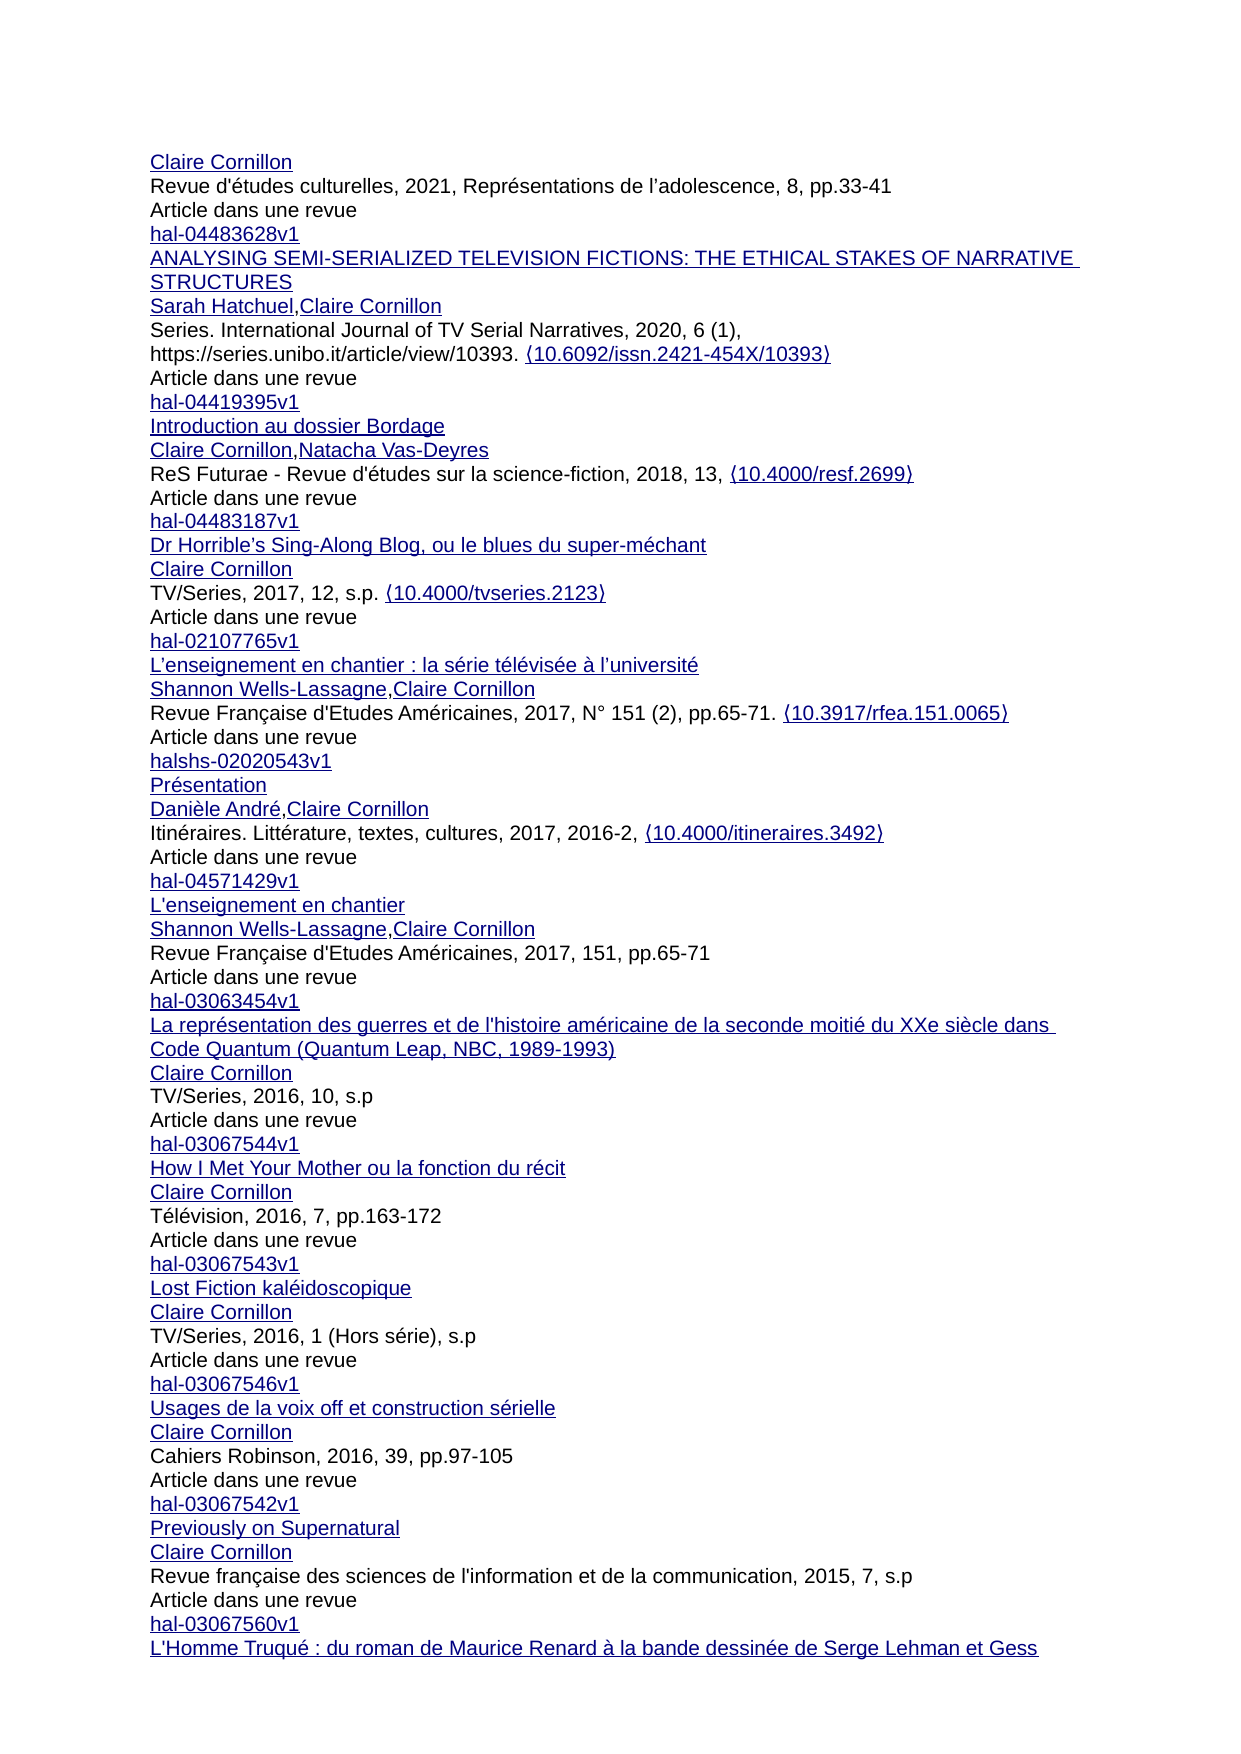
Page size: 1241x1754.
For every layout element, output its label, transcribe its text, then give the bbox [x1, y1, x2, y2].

table_cell Usages de la voix off et construction sérielle Claire Cornillon Cahiers Robinson, 2016, 39, pp.97-105 Article dans une revue hal-03067542v1 [150, 1396, 1090, 1516]
table_cell Dr Horrible’s Sing-Along Blog, ou le blues du super-méchant Claire Cornillon TV/Series, 2017, 12, s.p. ⟨10.4000/tvseries.2123⟩ Article dans une revue hal-02107765v1 [150, 533, 1090, 653]
table_cell Lost Fiction kaléidoscopique Claire Cornillon TV/Series, 2016, 1 (Hors série), s.p Article dans une revue hal-03067546v1 [150, 1276, 1090, 1396]
table_cell Présentation Danièle André,Claire Cornillon Itinéraires. Littérature, textes, cultures, 2017, 2016-2, ⟨10.4000/itineraires.3492⟩ Article dans une revue hal-04571429v1 [150, 773, 1090, 893]
table_cell L'Homme Truqué : du roman de Maurice Renard à la bande dessinée de Serge Lehman et Gess [150, 1635, 1090, 1659]
table_cell Introduction au dossier Bordage Claire Cornillon,Natacha Vas-Deyres ReS Futurae - Revue d'études sur la science-fiction, 2018, 13, ⟨10.4000/resf.2699⟩ Article dans une revue hal-04483187v1 [150, 414, 1090, 533]
table_cell La représentation des guerres et de l'histoire américaine de la seconde moitié du XXe siècle dans Code Quantum (Quantum Leap, NBC, 1989-1993) Claire Cornillon TV/Series, 2016, 10, s.p Article dans une revue hal-03067544v1 [150, 1013, 1090, 1156]
table_cell Claire Cornillon Revue d'études culturelles, 2021, Représentations de l’adolescence, 8, pp.33-41 Article dans une revue hal-04483628v1 [150, 150, 1090, 246]
table_cell ANALYSING SEMI-SERIALIZED TELEVISION FICTIONS: THE ETHICAL STAKES OF NARRATIVE STRUCTURES Sarah Hatchuel,Claire Cornillon Series. International Journal of TV Serial Narratives, 2020, 6 (1), https://series.unibo.it/article/view/10393. ⟨10.6092/issn.2421-454X/10393⟩ Article dans une revue hal-04419395v1 [150, 246, 1090, 413]
table_cell How I Met Your Mother ou la fonction du récit Claire Cornillon Télévision, 2016, 7, pp.163-172 Article dans une revue hal-03067543v1 [150, 1156, 1090, 1276]
table_cell L’enseignement en chantier : la série télévisée à l’université Shannon Wells-Lassagne,Claire Cornillon Revue Française d'Etudes Américaines, 2017, N° 151 (2), pp.65-71. ⟨10.3917/rfea.151.0065⟩ Article dans une revue halshs-02020543v1 [150, 653, 1090, 773]
table_cell Previously on Supernatural Claire Cornillon Revue française des sciences de l'information et de la communication, 2015, 7, s.p Article dans une revue hal-03067560v1 [150, 1516, 1090, 1635]
table_cell L'enseignement en chantier Shannon Wells-Lassagne,Claire Cornillon Revue Française d'Etudes Américaines, 2017, 151, pp.65-71 Article dans une revue hal-03063454v1 [150, 893, 1090, 1012]
